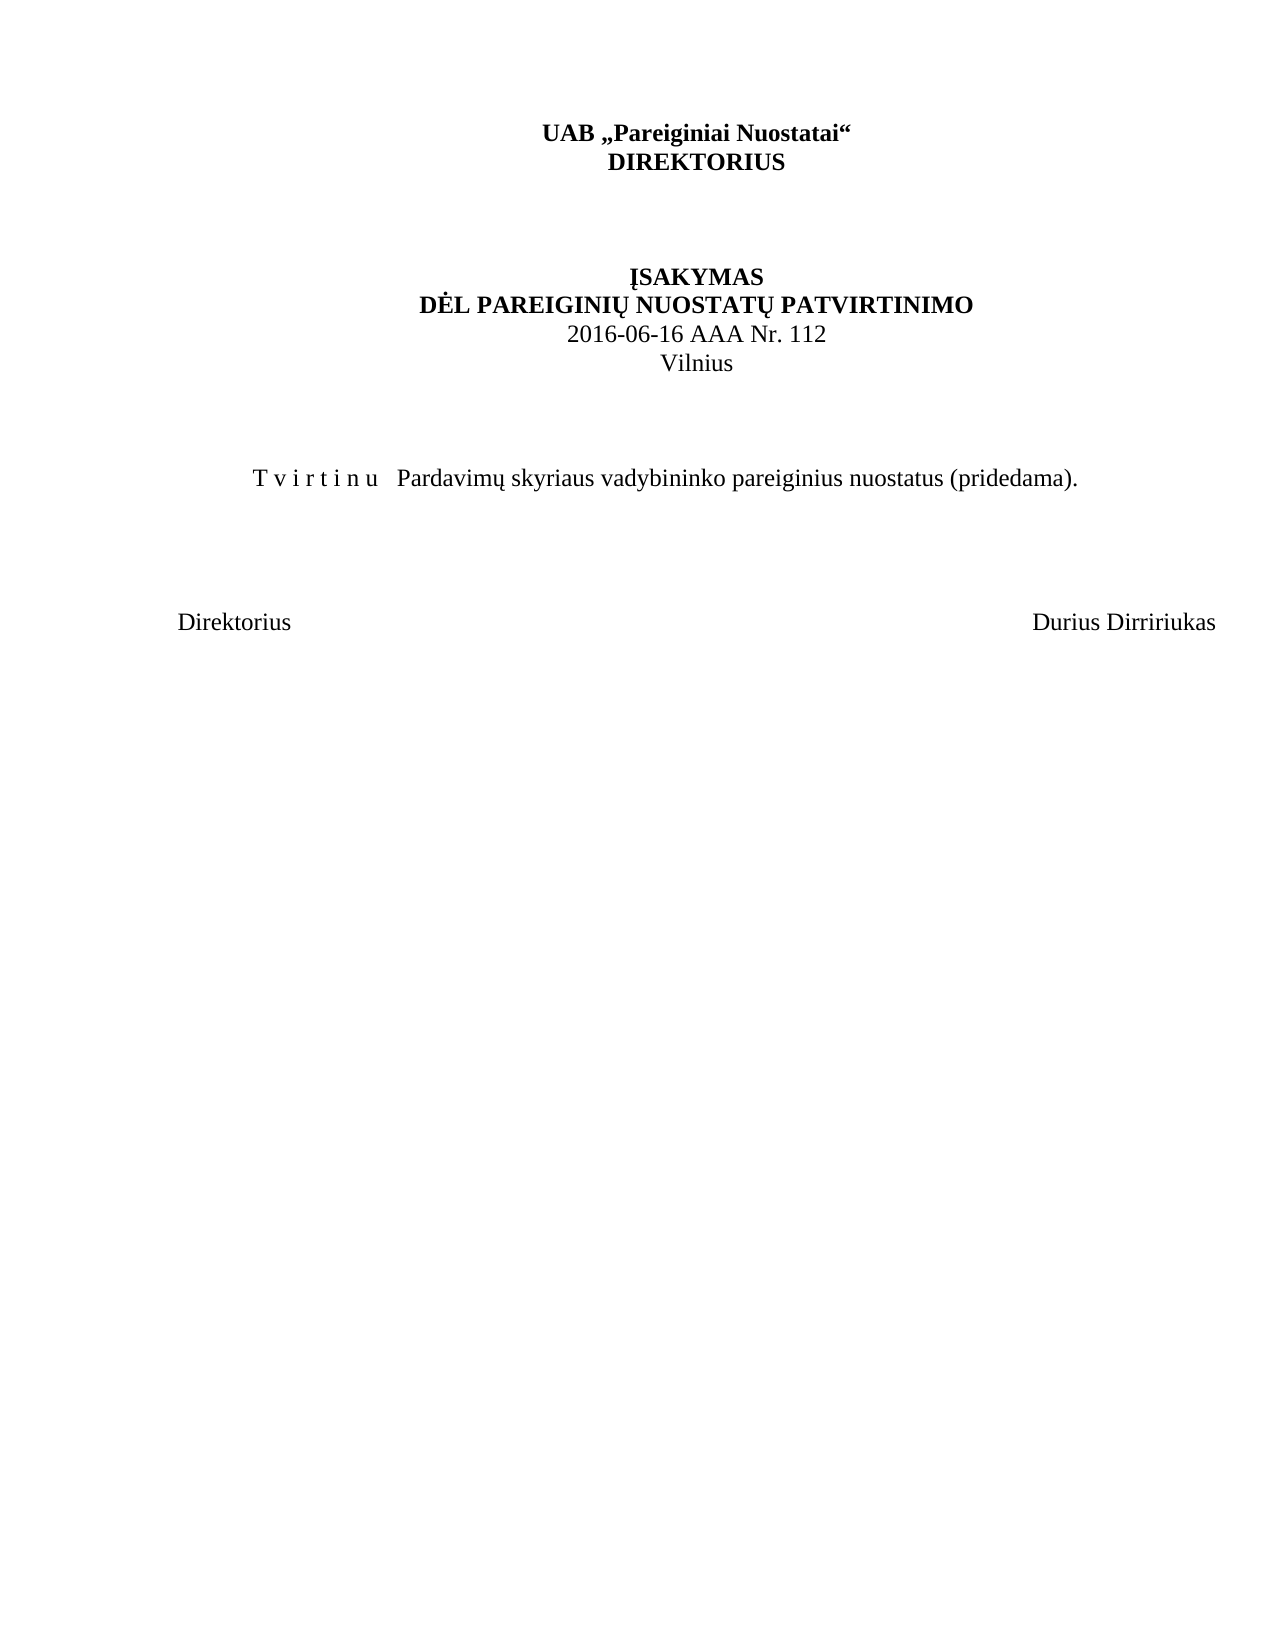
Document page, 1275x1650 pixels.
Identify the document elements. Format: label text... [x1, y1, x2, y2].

text UAB „Pareiginiai Nuostatai“ [177, 118, 1216, 147]
table_header Direktorius [177, 607, 696, 636]
table_header Durius Dirririukas [696, 607, 1216, 636]
text DIREKTORIUS [177, 147, 1216, 176]
text Vilnius [177, 348, 1216, 377]
subtitle ĮSAKYMAS [177, 262, 1216, 291]
text 2016-06-16 AAA Nr. 112 [177, 319, 1216, 348]
subtitle DĖL PAREIGINIŲ NUOSTATŲ PATVIRTINIMO [177, 291, 1216, 319]
text T v i r t i n u Pardavimų skyriaus vadybininko pareiginius nuostatus (pridedama). [177, 463, 1216, 492]
